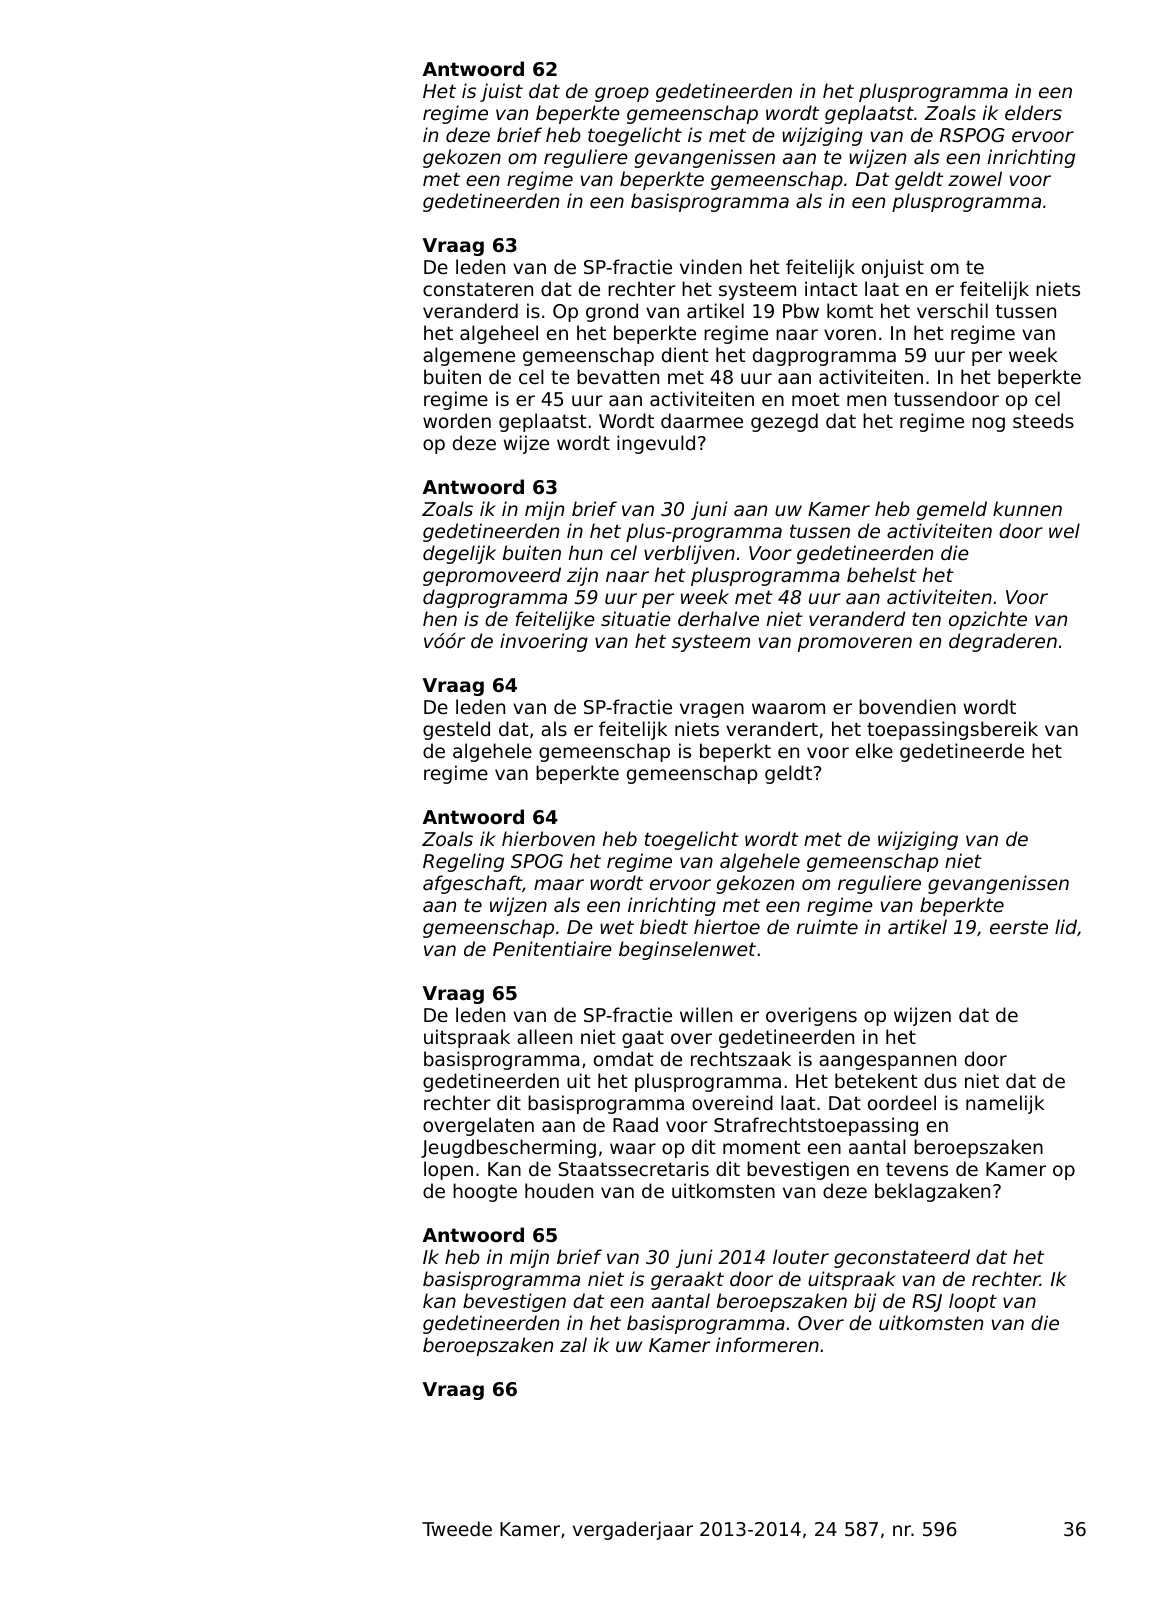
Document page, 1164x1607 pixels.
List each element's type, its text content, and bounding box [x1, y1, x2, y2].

text Antwoord 62 [422, 59, 1087, 81]
text Vraag 63 [422, 235, 1087, 257]
text De leden van de SP-fractie vragen waarom er bovendien wordt gesteld dat, als er feitelijk niets verandert, het toepassingsbereik van de algehele gemeenschap is beperkt en voor elke gedetineerde het regime van beperkte gemeenschap geldt? [422, 697, 1087, 785]
text Vraag 66 [422, 1379, 1087, 1401]
text Antwoord 65 [422, 1225, 1087, 1247]
text De leden van de SP-fractie willen er overigens op wijzen dat de uitspraak alleen niet gaat over gedetineerden in het basisprogramma, omdat de rechtszaak is aangespannen door gedetineerden uit het plusprogramma. Het betekent dus niet dat de rechter dit basisprogramma overeind laat. Dat oordeel is namelijk overgelaten aan de Raad voor Strafrechtstoepassing en Jeugdbescherming, waar op dit moment een aantal beroepszaken lopen. Kan de Staatssecretaris dit bevestigen en tevens de Kamer op de hoogte houden van de uitkomsten van deze beklagzaken? [422, 1005, 1087, 1203]
text Vraag 65 [422, 983, 1087, 1005]
text Antwoord 63 [422, 477, 1087, 499]
text Zoals ik in mijn brief van 30 juni aan uw Kamer heb gemeld kunnen gedetineerden in het plus-programma tussen de activiteiten door wel degelijk buiten hun cel verblijven. Voor gedetineerden die gepromoveerd zijn naar het plusprogramma behelst het dagprogramma 59 uur per week met 48 uur aan activiteiten. Voor hen is de feitelijke situatie derhalve niet veranderd ten opzichte van vóór de invoering van het systeem van promoveren en degraderen. [422, 499, 1087, 653]
text Antwoord 64 [422, 807, 1087, 829]
text Ik heb in mijn brief van 30 juni 2014 louter geconstateerd dat het basisprogramma niet is geraakt door de uitspraak van de rechter. Ik kan bevestigen dat een aantal beroepszaken bij de RSJ loopt van gedetineerden in het basisprogramma. Over de uitkomsten van die beroepszaken zal ik uw Kamer informeren. [422, 1247, 1087, 1357]
text De leden van de SP-fractie vinden het feitelijk onjuist om te constateren dat de rechter het systeem intact laat en er feitelijk niets veranderd is. Op grond van artikel 19 Pbw komt het verschil tussen het algeheel en het beperkte regime naar voren. In het regime van algemene gemeenschap dient het dagprogramma 59 uur per week buiten de cel te bevatten met 48 uur aan activiteiten. In het beperkte regime is er 45 uur aan activiteiten en moet men tussendoor op cel worden geplaatst. Wordt daarmee gezegd dat het regime nog steeds op deze wijze wordt ingevuld? [422, 257, 1087, 455]
text Het is juist dat de groep gedetineerden in het plusprogramma in een regime van beperkte gemeenschap wordt geplaatst. Zoals ik elders in deze brief heb toegelicht is met de wijziging van de RSPOG ervoor gekozen om reguliere gevangenissen aan te wijzen als een inrichting met een regime van beperkte gemeenschap. Dat geldt zowel voor gedetineerden in een basisprogramma als in een plusprogramma. [422, 81, 1087, 213]
text Vraag 64 [422, 675, 1087, 697]
text Zoals ik hierboven heb toegelicht wordt met de wijziging van de Regeling SPOG het regime van algehele gemeenschap niet afgeschaft, maar wordt ervoor gekozen om reguliere gevangenissen aan te wijzen als een inrichting met een regime van beperkte gemeenschap. De wet biedt hiertoe de ruimte in artikel 19, eerste lid, van de Penitentiaire beginselenwet. [422, 829, 1087, 961]
